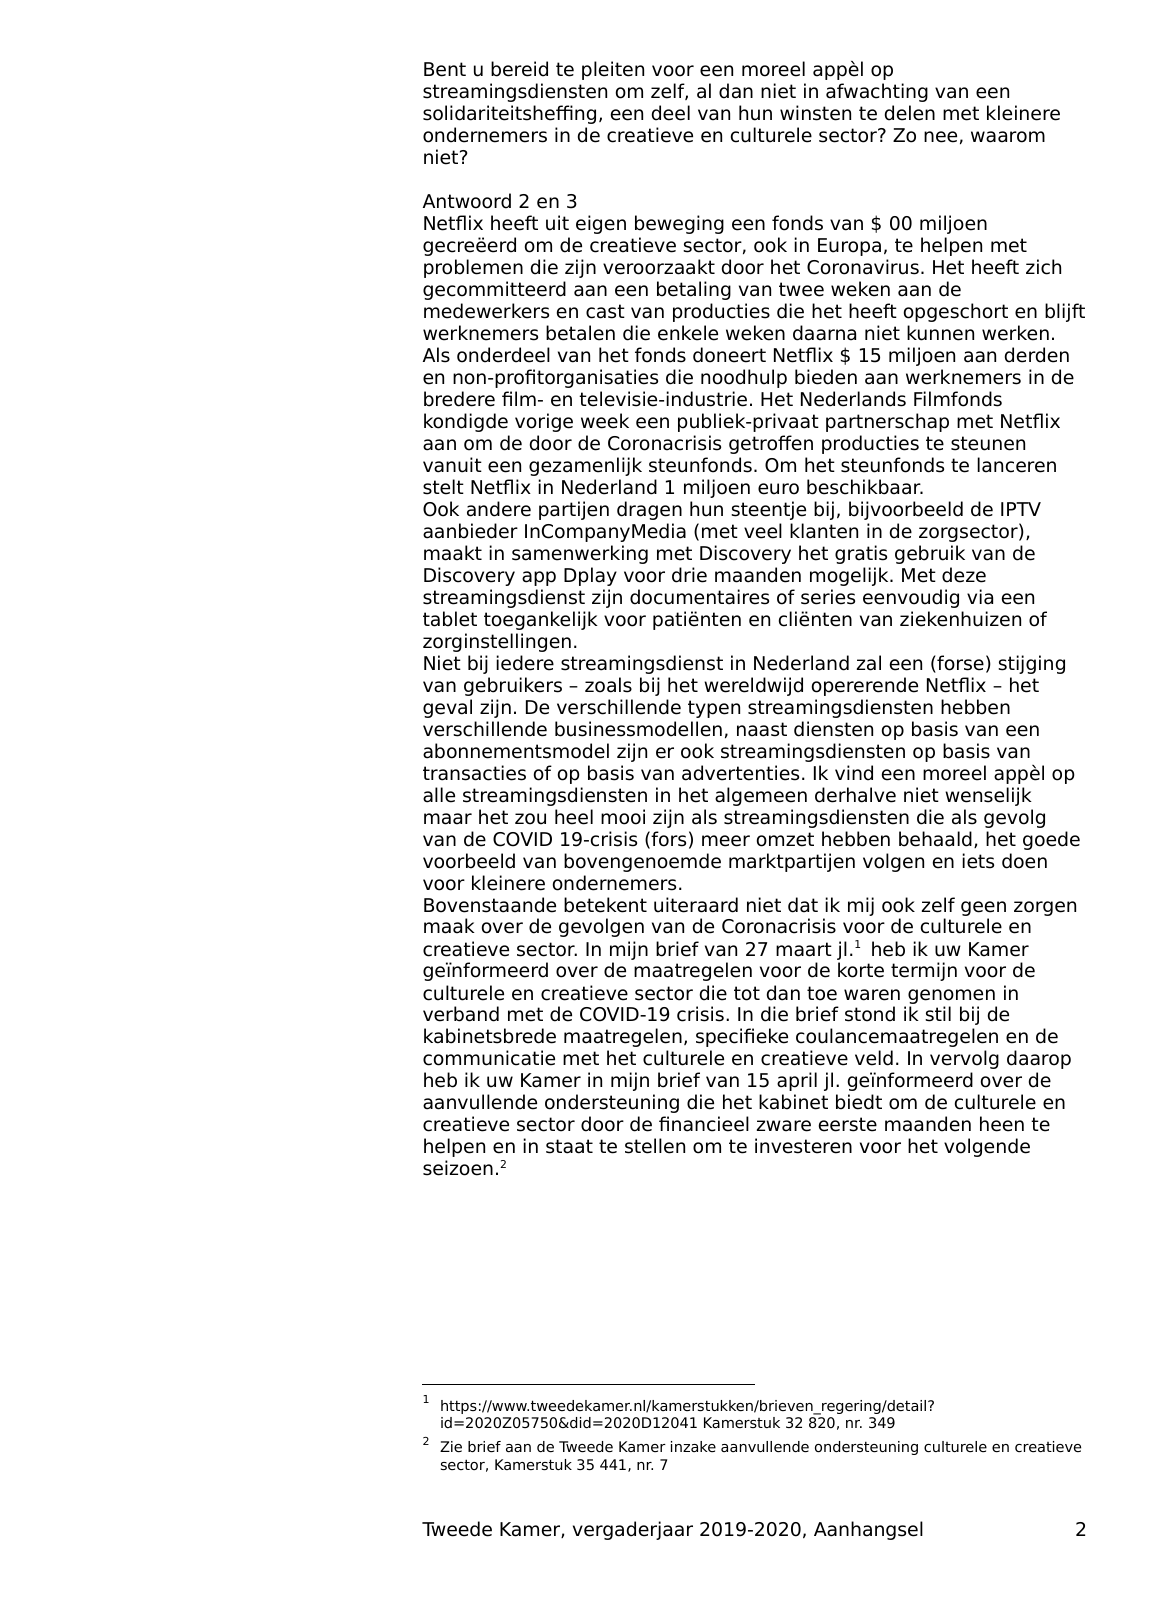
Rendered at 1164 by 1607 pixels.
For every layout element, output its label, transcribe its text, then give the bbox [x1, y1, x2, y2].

text Zie brief aan de Tweede Kamer inzake aanvullende ondersteuning culturele en creatieve sector, Kamerstuk 35 441, nr. 7 [422, 1435, 1087, 1474]
text Niet bij iedere streamingsdienst in Nederland zal een (forse) stijging van gebruikers – zoals bij het wereldwijd opererende Netflix – het geval zijn. De verschillende typen streamingsdiensten hebben verschillende businessmodellen, naast diensten op basis van een abonnementsmodel zijn er ook streamingsdiensten op basis van transacties of op basis van advertenties. Ik vind een moreel appèl op alle streamingsdiensten in het algemeen derhalve niet wenselijk maar het zou heel mooi zijn als streamingsdiensten die als gevolg van de COVID 19-crisis (fors) meer omzet hebben behaald, het goede voorbeeld van bovengenoemde marktpartijen volgen en iets doen voor kleinere ondernemers. [422, 653, 1087, 894]
text https://www.tweedekamer.nl/kamerstukken/brieven_regering/detail?id=2020Z05750&did=2020D12041 Kamerstuk 32 820, nr. 349 [422, 1393, 1087, 1432]
text Bent u bereid te pleiten voor een moreel appèl op streamingsdiensten om zelf, al dan niet in afwachting van een solidariteitsheffing, een deel van hun winsten te delen met kleinere ondernemers in de creatieve en culturele sector? Zo nee, waarom niet? [422, 59, 1087, 169]
text Bovenstaande betekent uiteraard niet dat ik mij ook zelf geen zorgen maak over de gevolgen van de Coronacrisis voor de culturele en creatieve sector. In mijn brief van 27 maart jl. heb ik uw Kamer geïnformeerd over de maatregelen voor de korte termijn voor de culturele en creatieve sector die tot dan toe waren genomen in verband met de COVID-19 crisis. In die brief stond ik stil bij de kabinetsbrede maatregelen, specifieke coulancemaatregelen en de communicatie met het culturele en creatieve veld. In vervolg daarop heb ik uw Kamer in mijn brief van 15 april jl. geïnformeerd over de aanvullende ondersteuning die het kabinet biedt om de culturele en creatieve sector door de financieel zware eerste maanden heen te helpen en in staat te stellen om te investeren voor het volgende seizoen. [422, 894, 1087, 1180]
text Antwoord 2 en 3 [422, 191, 1087, 213]
text Ook andere partijen dragen hun steentje bij, bijvoorbeeld de IPTV aanbieder InCompanyMedia (met veel klanten in de zorgsector), maakt in samenwerking met Discovery het gratis gebruik van de Discovery app Dplay voor drie maanden mogelijk. Met deze streamingsdienst zijn documentaires of series eenvoudig via een tablet toegankelijk voor patiënten en cliënten van ziekenhuizen of zorginstellingen. [422, 499, 1087, 653]
text Netflix heeft uit eigen beweging een fonds van $ 00 miljoen gecreëerd om de creatieve sector, ook in Europa, te helpen met problemen die zijn veroorzaakt door het Coronavirus. Het heeft zich gecommitteerd aan een betaling van twee weken aan de medewerkers en cast van producties die het heeft opgeschort en blijft werknemers betalen die enkele weken daarna niet kunnen werken. Als onderdeel van het fonds doneert Netflix $ 15 miljoen aan derden en non-profitorganisaties die noodhulp bieden aan werknemers in de bredere film- en televisie-industrie. Het Nederlands Filmfonds kondigde vorige week een publiek-privaat partnerschap met Netflix aan om de door de Coronacrisis getroffen producties te steunen vanuit een gezamenlijk steunfonds. Om het steunfonds te lanceren stelt Netflix in Nederland 1 miljoen euro beschikbaar. [422, 213, 1087, 499]
